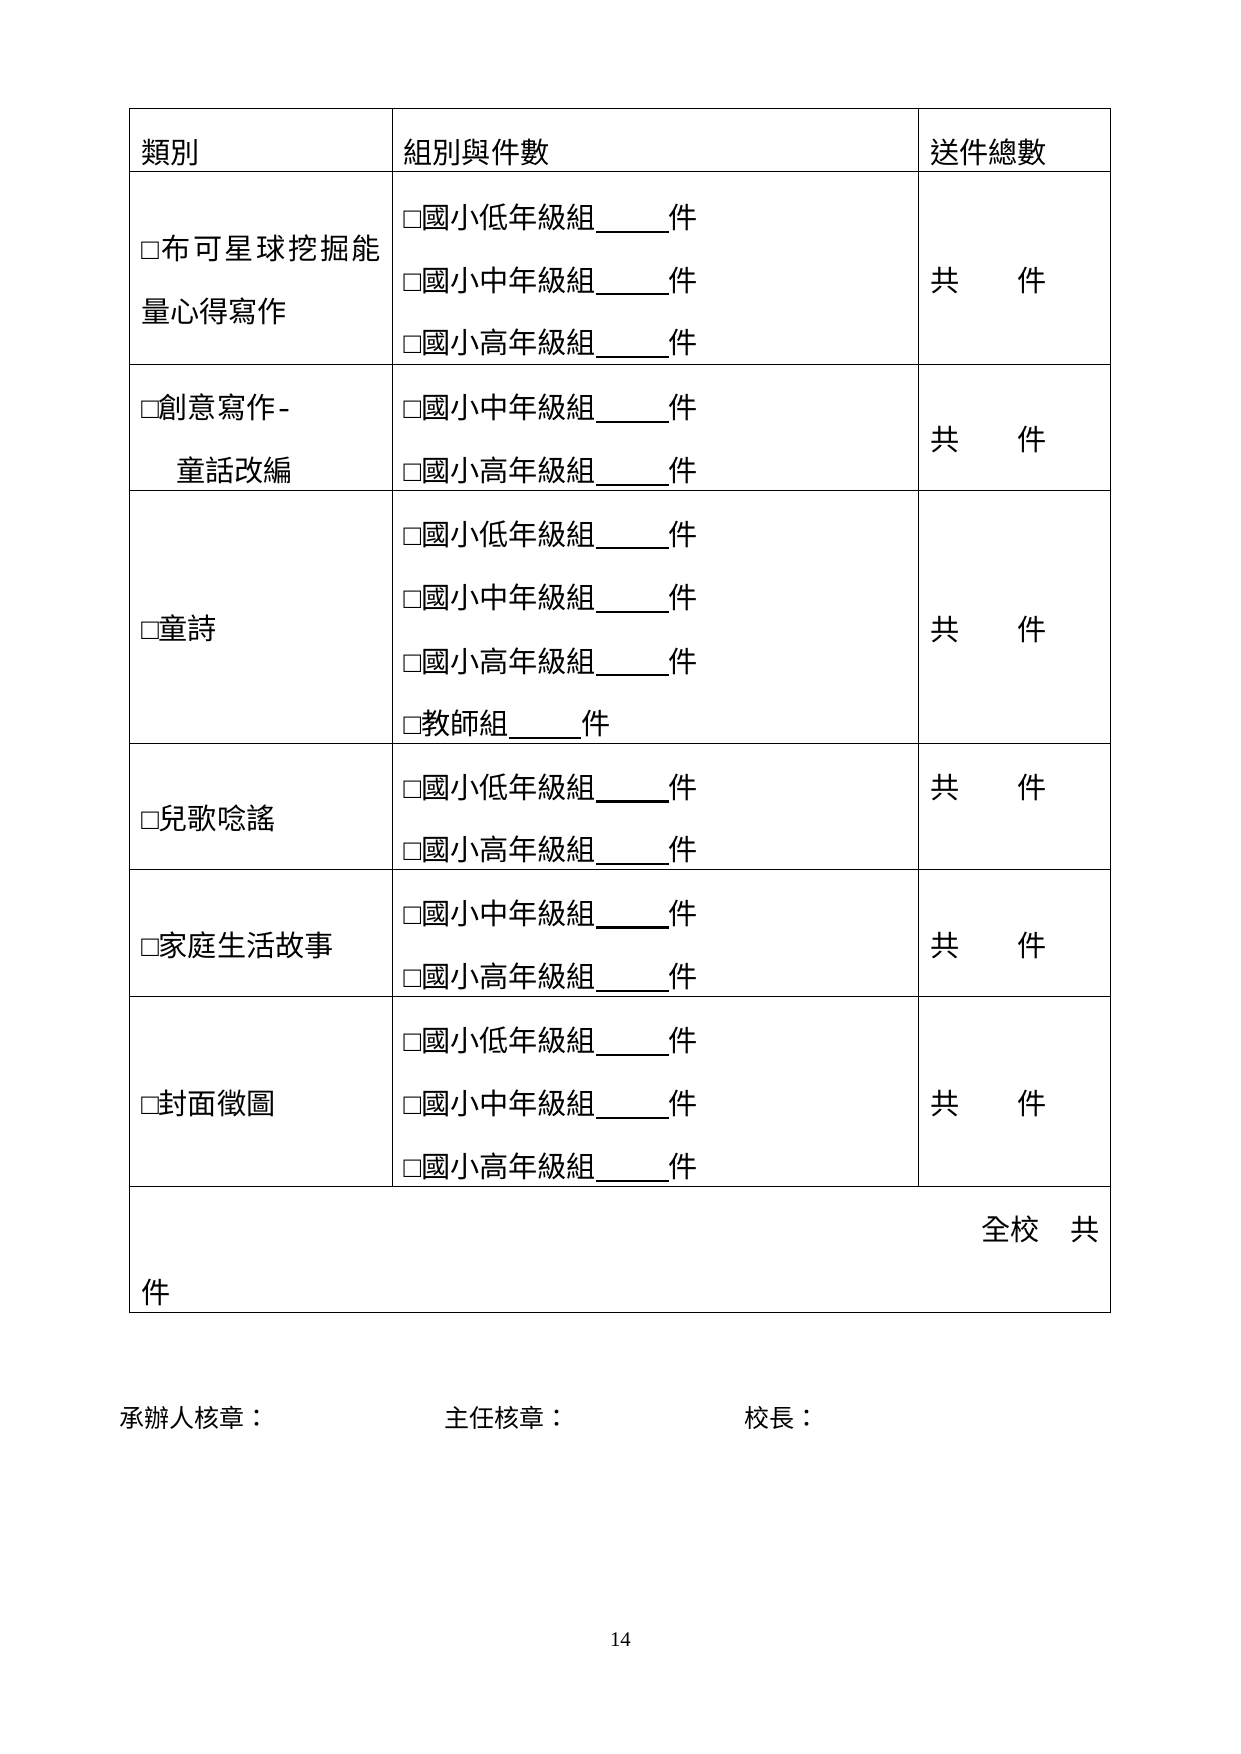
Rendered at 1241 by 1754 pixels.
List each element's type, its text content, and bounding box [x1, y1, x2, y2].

table_cell □國小低年級組 件 [393, 491, 918, 553]
table_cell □國小低年級組 件 [393, 997, 918, 1059]
table_cell □童詩 [130, 491, 392, 743]
table_cell 共 件 [919, 172, 1110, 364]
table_cell □兒歌唸謠 [130, 744, 392, 869]
table_cell □封面徵圖 [130, 997, 392, 1186]
table_cell 共 件 [919, 365, 1110, 490]
table_cell □國小高年級組 件 □教師組 件 [393, 617, 918, 743]
table_cell □創意寫作- 童話改編 [130, 365, 392, 490]
table_cell 共 件 [919, 491, 1110, 743]
table_header 送件總數 [919, 109, 1110, 171]
table_cell □國小低年級組 件 □國小中年級組 件 □國小高年級組 件 [393, 172, 918, 364]
table_header 組別與件數 [393, 109, 918, 171]
table_cell □國小中年級組 件 □國小高年級組 件 [393, 1060, 918, 1186]
table_cell □家庭生活故事 [130, 870, 392, 996]
table_cell □布可星球挖掘能量心得寫作 [130, 172, 392, 364]
table_cell 共 件 [919, 997, 1110, 1186]
table_cell □國小中年級組 件 [393, 870, 918, 932]
table_cell □國小中年級組 件 □國小高年級組 件 [393, 365, 918, 490]
table_cell □國小低年級組 件 □國小高年級組 件 [393, 744, 918, 869]
table_cell 全校 共 件 [130, 1187, 1110, 1312]
table_cell □國小中年級組 件 [393, 553, 918, 617]
table_cell 共 件 [919, 870, 1110, 996]
text 承辦人核章： 主任核章： 校長： [74, 1375, 1167, 1438]
table_cell □國小高年級組 件 [393, 933, 918, 996]
table_header 類別 [130, 109, 392, 171]
table_cell 共 件 [919, 744, 1110, 869]
